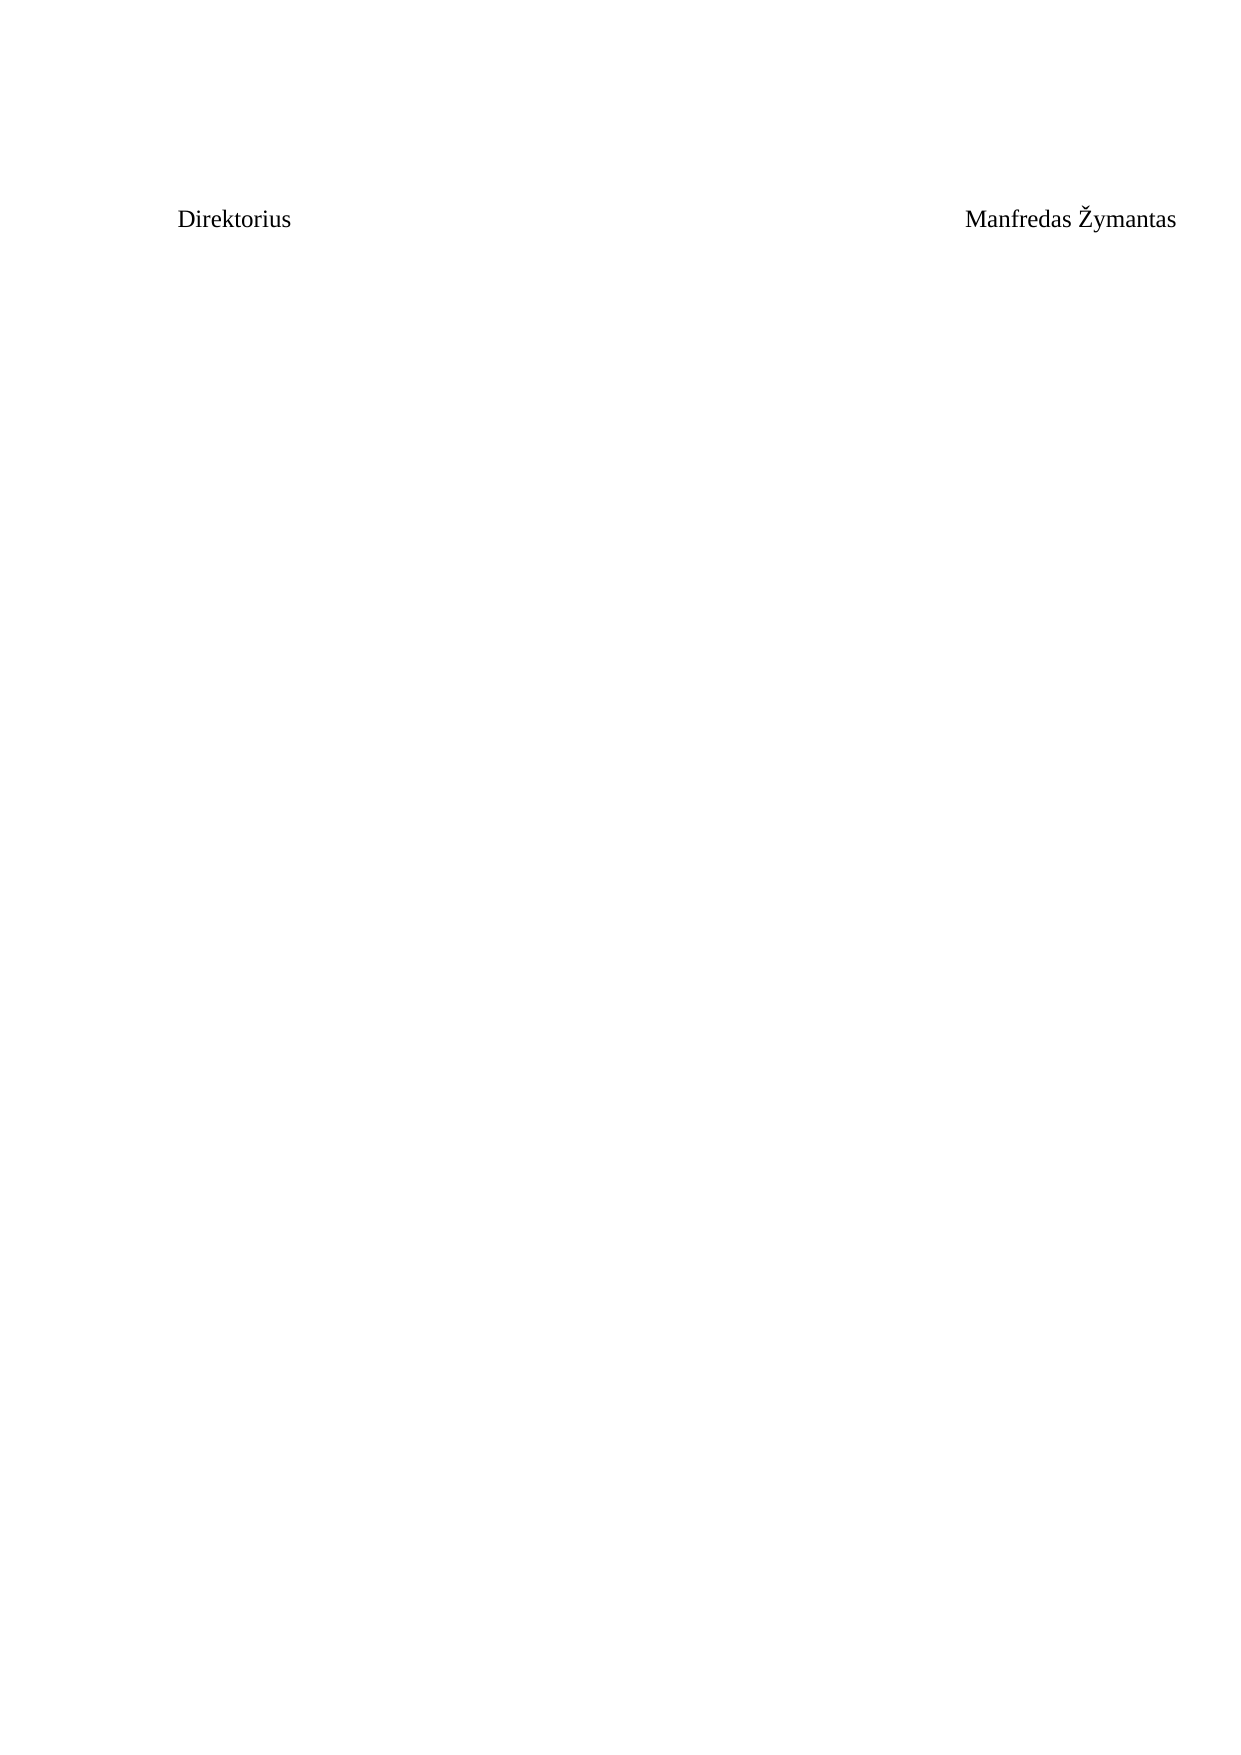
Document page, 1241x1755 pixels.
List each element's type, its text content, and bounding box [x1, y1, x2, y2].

text Direktorius Manfredas Žymantas [177, 204, 1181, 233]
